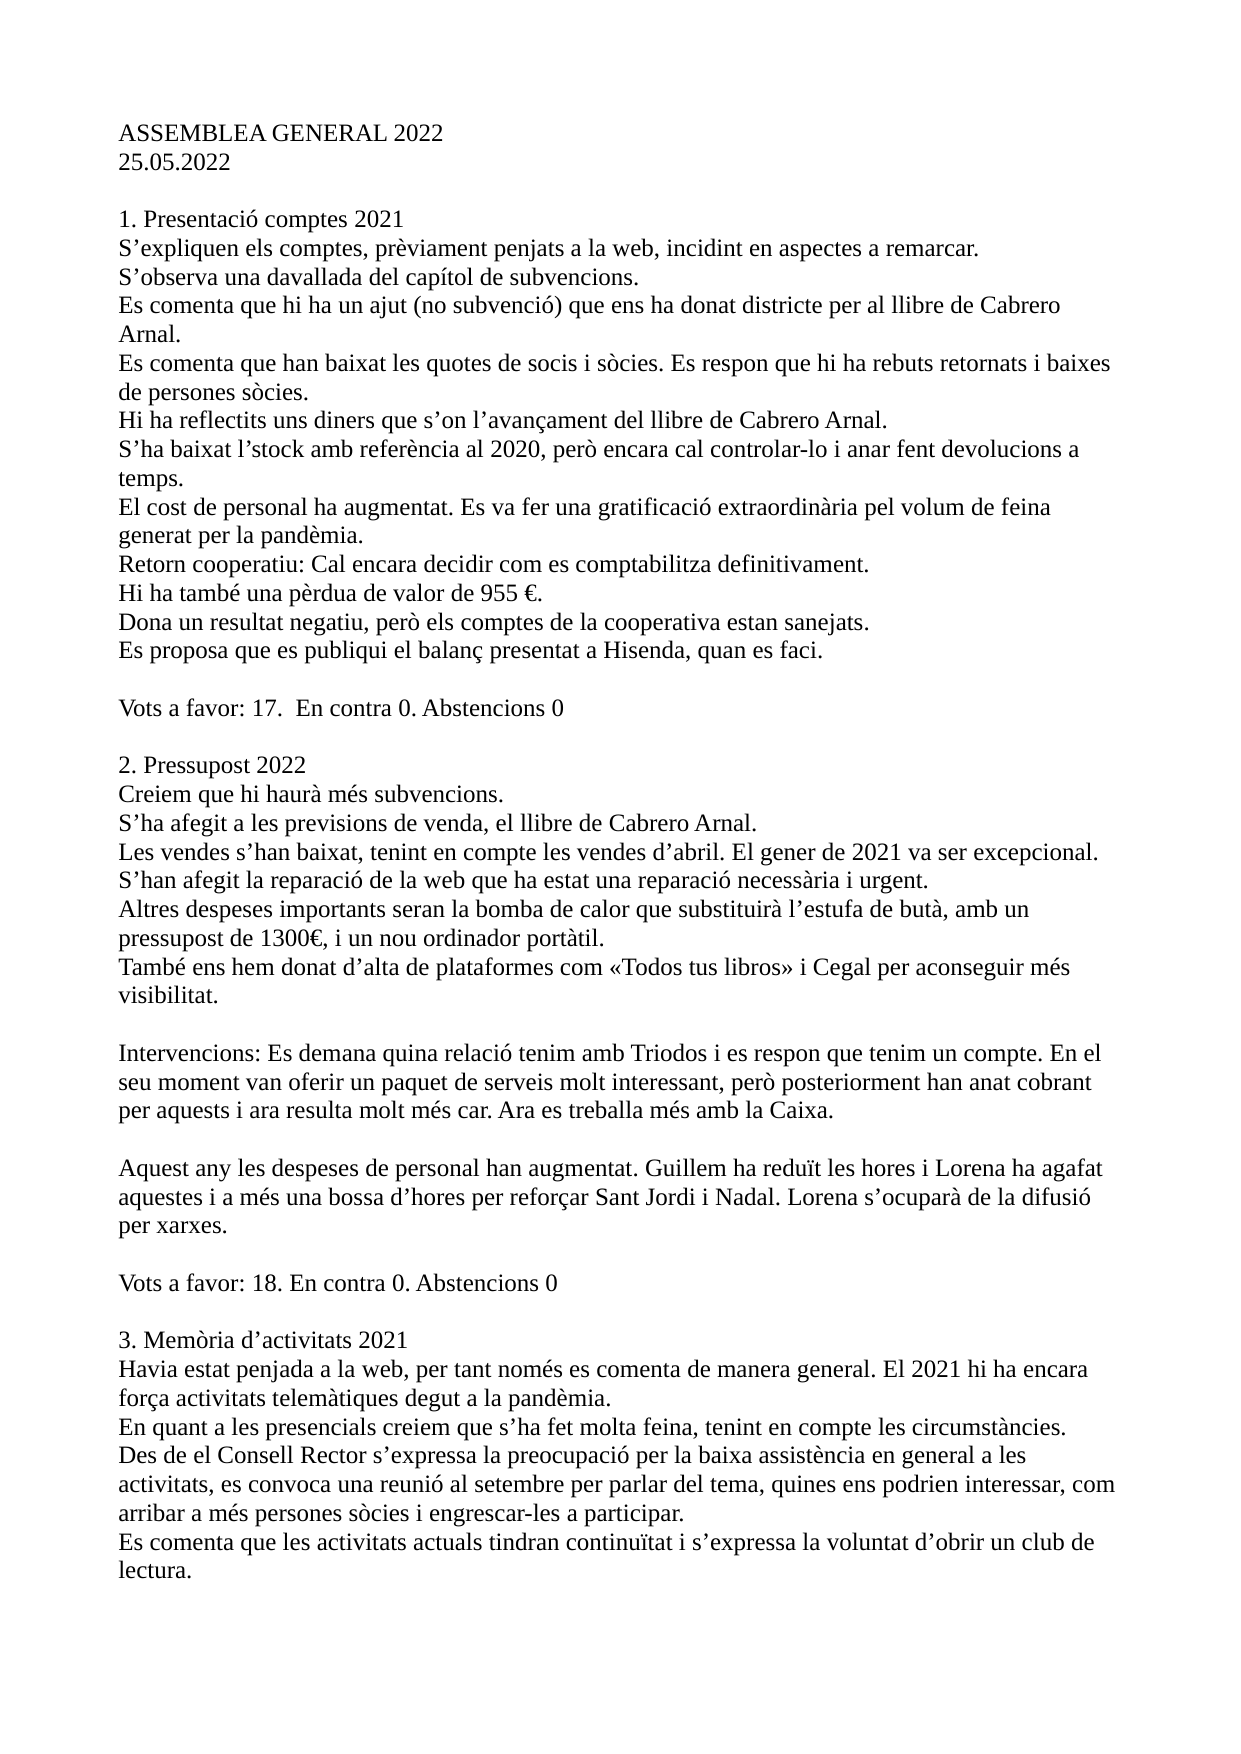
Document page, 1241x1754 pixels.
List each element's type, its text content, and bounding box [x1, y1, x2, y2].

text S’ha baixat l’stock amb referència al 2020, però encara cal controlar-lo i anar fent devolucions a temps. [118, 434, 1122, 492]
text Des de el Consell Rector s’expressa la preocupació per la baixa assistència en general a les activitats, es convoca una reunió al setembre per parlar del tema, quines ens podrien interessar, com arribar a més persones sòcies i engrescar-les a participar. [118, 1441, 1122, 1527]
text 3. Memòria d’activitats 2021 [118, 1326, 1122, 1354]
text 2. Pressupost 2022 [118, 751, 1122, 779]
text Les vendes s’han baixat, tenint en compte les vendes d’abril. El gener de 2021 va ser excepcional. [118, 837, 1122, 866]
text S’observa una davallada del capítol de subvencions. [118, 262, 1122, 291]
text 1. Presentació comptes 2021 [118, 204, 1122, 233]
text Altres despeses importants seran la bomba de calor que substituirà l’estufa de butà, amb un pressupost de 1300€, i un nou ordinador portàtil. [118, 894, 1122, 952]
text Es comenta que han baixat les quotes de socis i sòcies. Es respon que hi ha rebuts retornats i baixes de persones sòcies. [118, 348, 1122, 406]
text S’han afegit la reparació de la web que ha estat una reparació necessària i urgent. [118, 866, 1122, 894]
text Hi ha també una pèrdua de valor de 955 €. [118, 578, 1122, 607]
text Retorn cooperatiu: Cal encara decidir com es comptabilitza definitivament. [118, 549, 1122, 578]
text Vots a favor: 18. En contra 0. Abstencions 0 [118, 1268, 1122, 1297]
text Es proposa que es publiqui el balanç presentat a Hisenda, quan es faci. [118, 636, 1122, 664]
text Intervencions: Es demana quina relació tenim amb Triodos i es respon que tenim un compte. En el seu moment van oferir un paquet de serveis molt interessant, però posteriorment han anat cobrant per aquests i ara resulta molt més car. Ara es treballa més amb la Caixa. [118, 1038, 1122, 1124]
text Aquest any les despeses de personal han augmentat. Guillem ha reduït les hores i Lorena ha agafat aquestes i a més una bossa d’hores per reforçar Sant Jordi i Nadal. Lorena s’ocuparà de la difusió per xarxes. [118, 1153, 1122, 1239]
text Creiem que hi haurà més subvencions. [118, 779, 1122, 808]
text Es comenta que hi ha un ajut (no subvenció) que ens ha donat districte per al llibre de Cabrero Arnal. [118, 291, 1122, 348]
text També ens hem donat d’alta de plataformes com «Todos tus libros» i Cegal per aconseguir més visibilitat. [118, 952, 1122, 1009]
text En quant a les presencials creiem que s’ha fet molta feina, tenint en compte les circumstàncies. [118, 1412, 1122, 1441]
text S’expliquen els comptes, prèviament penjats a la web, incidint en aspectes a remarcar. [118, 233, 1122, 262]
text Vots a favor: 17. En contra 0. Abstencions 0 [118, 693, 1122, 722]
text Hi ha reflectits uns diners que s’on l’avançament del llibre de Cabrero Arnal. [118, 406, 1122, 434]
text Dona un resultat negatiu, però els comptes de la cooperativa estan sanejats. [118, 607, 1122, 636]
text Es comenta que les activitats actuals tindran continuïtat i s’expressa la voluntat d’obrir un club de lectura. [118, 1527, 1122, 1584]
text Havia estat penjada a la web, per tant només es comenta de manera general. El 2021 hi ha encara força activitats telemàtiques degut a la pandèmia. [118, 1354, 1122, 1412]
text S’ha afegit a les previsions de venda, el llibre de Cabrero Arnal. [118, 808, 1122, 837]
text El cost de personal ha augmentat. Es va fer una gratificació extraordinària pel volum de feina generat per la pandèmia. [118, 492, 1122, 549]
text ASSEMBLEA GENERAL 2022 [118, 118, 1122, 147]
text 25.05.2022 [118, 147, 1122, 176]
